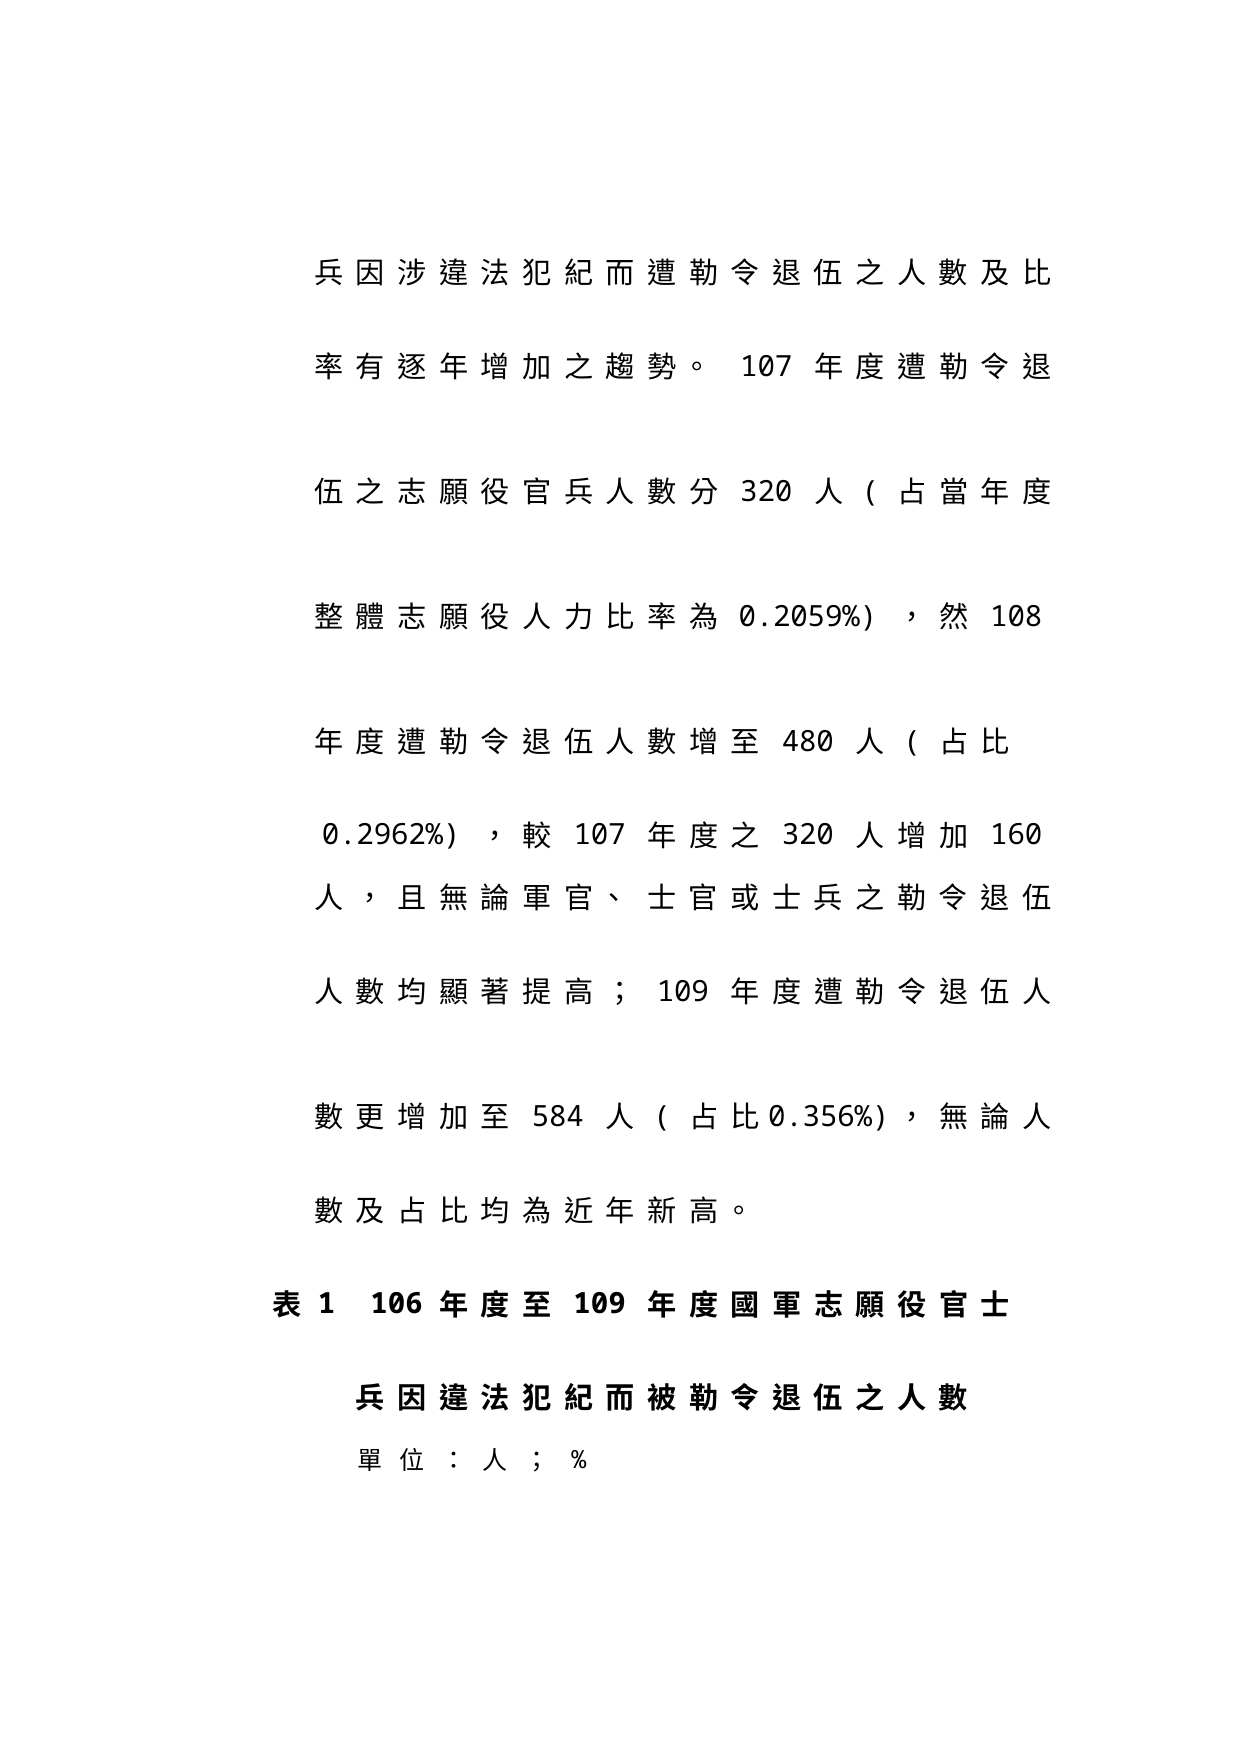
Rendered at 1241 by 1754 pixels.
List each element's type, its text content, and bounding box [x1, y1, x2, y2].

text 表1 106年度至109年度國軍志願役官士兵因違法犯紀而被勒令退伍之人數 單位：人；% [242, 1229, 1053, 1479]
text 兵因涉違法犯紀而遭勒令退伍之人數及比率有逐年增加之趨勢。107年度遭勒令退伍之志願役官兵人數分320人(占當年度整體志願役人力比率為0.2059%)，然108年度遭勒令退伍人數增至480人(占比0.2962%)，較107年度之320人增加160人，且無論軍官、士官或士兵之勒令退伍人數均顯著提高；109年度遭勒令退伍人數更增加至584人(占比0.356%)，無論人數及占比均為近年新高。 [271, 229, 1058, 1229]
